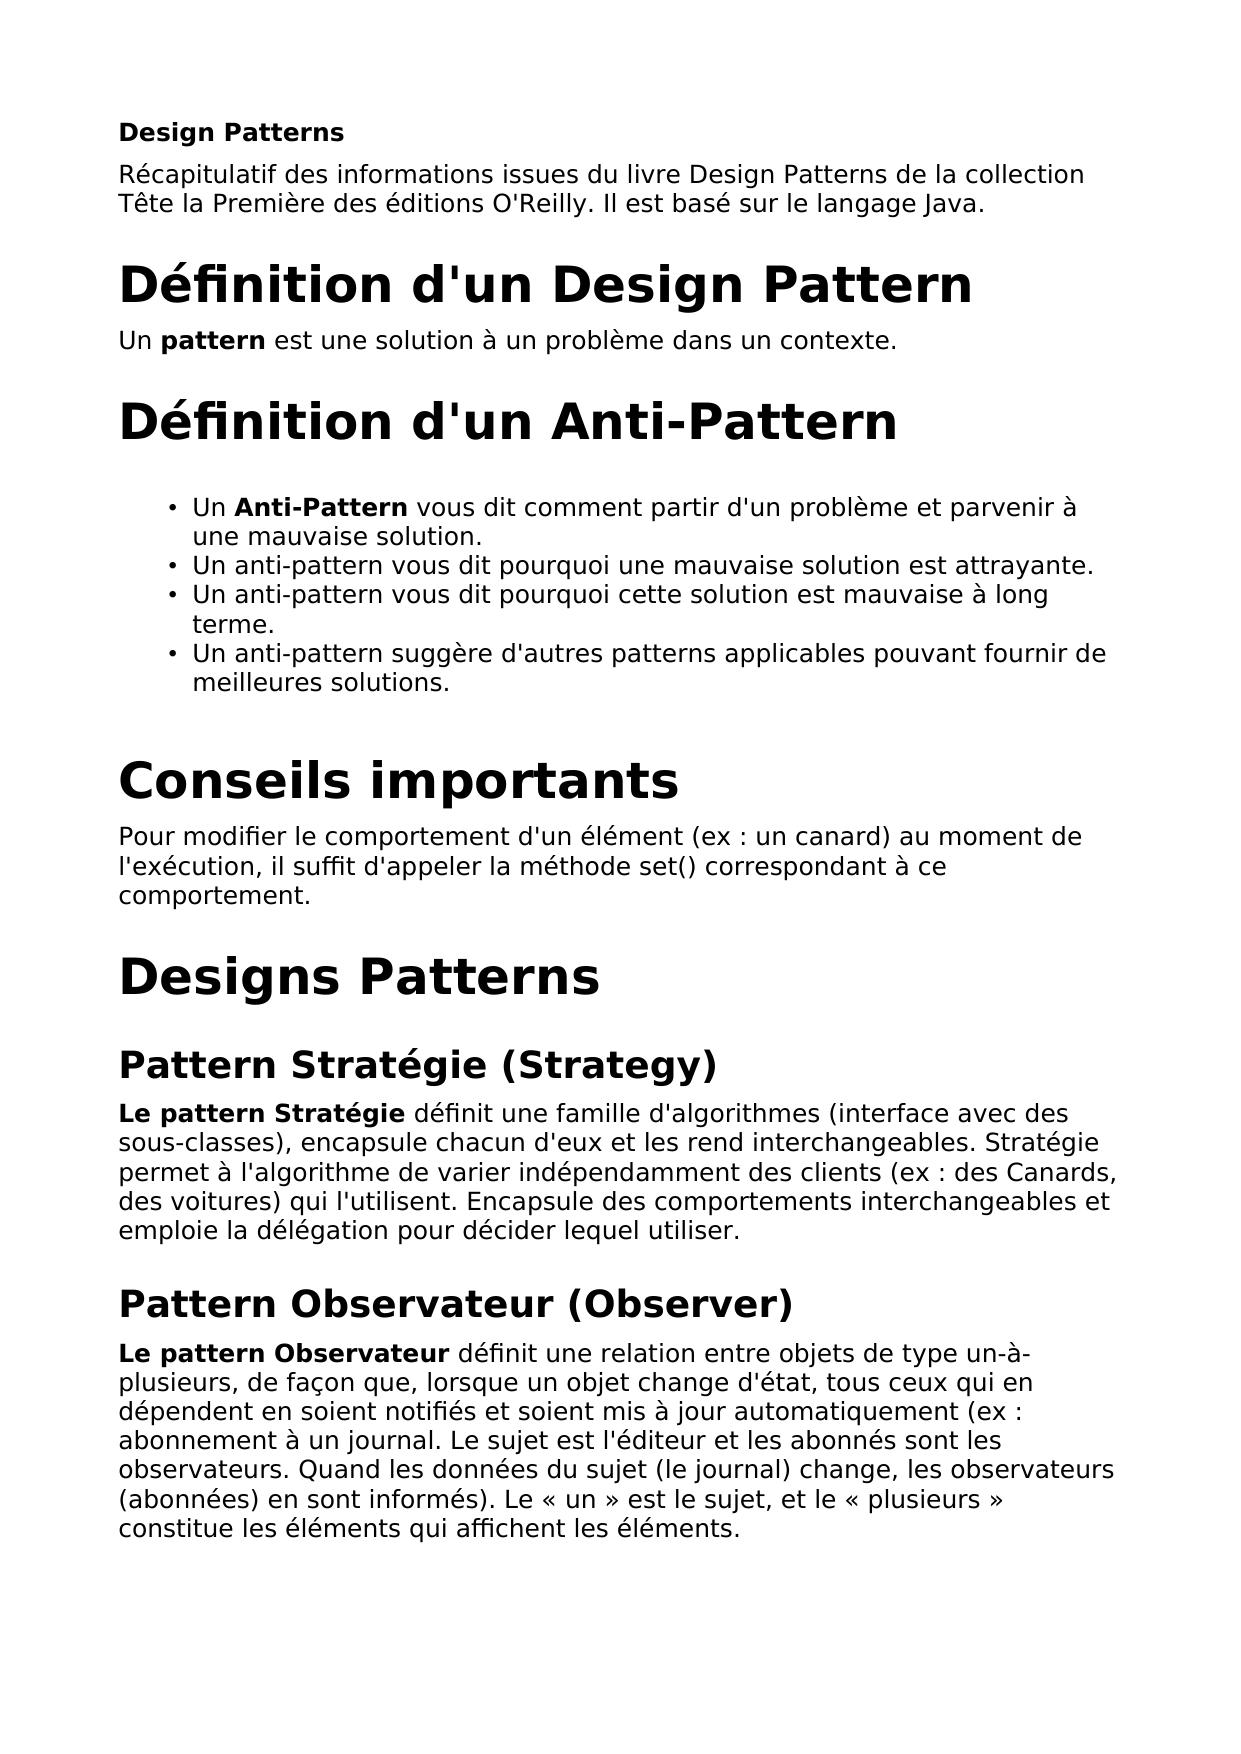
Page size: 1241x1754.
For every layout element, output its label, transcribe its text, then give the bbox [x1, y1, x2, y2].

text Le pattern Stratégie définit une famille d'algorithmes (interface avec des sous-classes), encapsule chacun d'eux et les rend interchangeables. Stratégie permet à l'algorithme de varier indépendamment des clients (ex : des Canards, des voitures) qui l'utilisent. Encapsule des comportements interchangeables et emploie la délégation pour décider lequel utiliser. [118, 1099, 1122, 1245]
subtitle Designs Patterns [118, 948, 1122, 1006]
subtitle Définition d'un Anti-Pattern [118, 393, 1122, 451]
text Le pattern Observateur définit une relation entre objets de type un-à-plusieurs, de façon que, lorsque un objet change d'état, tous ceux qui en dépendent en soient notifiés et soient mis à jour automatiquement (ex : abonnement à un journal. Le sujet est l'éditeur et les abonnés sont les observateurs. Quand les données du sujet (le journal) change, les observateurs (abonnées) en sont informés). Le « un » est le sujet, et le « plusieurs » constitue les éléments qui affichent les éléments. [118, 1339, 1122, 1543]
subtitle Définition d'un Design Pattern [118, 256, 1122, 314]
text Récapitulatif des informations issues du livre Design Patterns de la collection Tête la Première des éditions O'Reilly. Il est basé sur le langage Java. [118, 160, 1122, 218]
subtitle Pattern Observateur (Observer) [118, 1283, 1122, 1326]
list Un Anti-Pattern vous dit comment partir d'un problème et parvenir à une mauvaise solution. [177, 493, 1122, 552]
text Design Patterns [118, 118, 1122, 147]
list Un anti-pattern vous dit pourquoi une mauvaise solution est attrayante. [177, 552, 1122, 581]
list Un anti-pattern suggère d'autres patterns applicables pouvant fournir de meilleures solutions. [177, 639, 1122, 697]
text Un pattern est une solution à un problème dans un contexte. [118, 326, 1122, 356]
list Un anti-pattern vous dit pourquoi cette solution est mauvaise à long terme. [177, 581, 1122, 639]
subtitle Pattern Stratégie (Strategy) [118, 1043, 1122, 1087]
subtitle Conseils importants [118, 752, 1122, 810]
text Pour modifier le comportement d'un élément (ex : un canard) au moment de l'exécution, il suffit d'appeler la méthode set() correspondant à ce comportement. [118, 823, 1122, 910]
